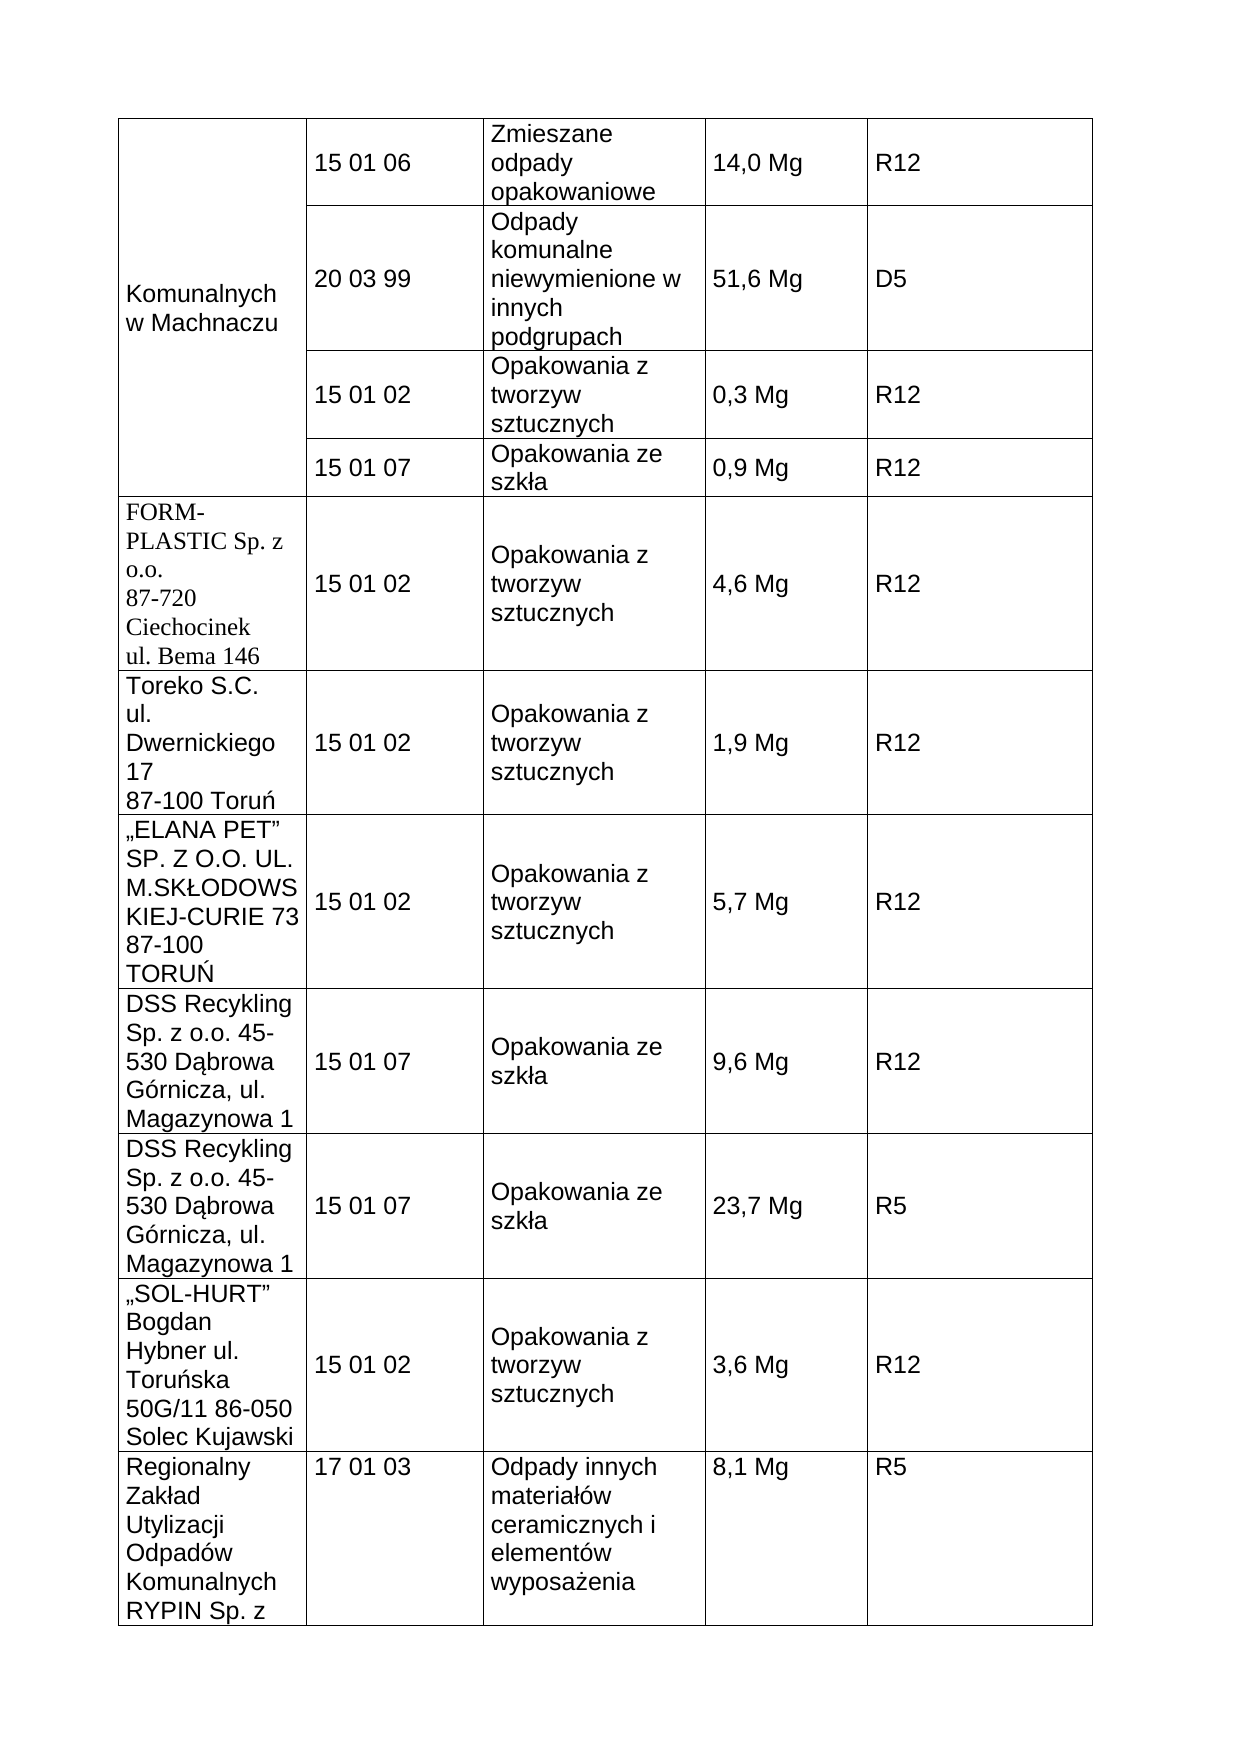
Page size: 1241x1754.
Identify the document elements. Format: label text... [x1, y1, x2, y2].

table_cell 23,7 Mg [706, 1134, 867, 1277]
table_cell Opakowania ze szkła [484, 1134, 705, 1277]
table_cell DSS Recykling Sp. z o.o. 45-530 Dąbrowa Górnicza, ul. Magazynowa 1 [119, 1134, 306, 1277]
table_cell Zmieszane odpady opakowaniowe [484, 119, 705, 205]
table_cell R12 [868, 989, 1092, 1133]
table_cell 17 01 03 [307, 1452, 483, 1624]
table_cell 0,3 Mg [706, 351, 867, 437]
table_cell 0,9 Mg [706, 439, 867, 496]
table_cell „SOL-HURT” Bogdan Hybner ul. Toruńska 50G/11 86-050 Solec Kujawski [119, 1279, 306, 1451]
table_cell R12 [868, 119, 1092, 205]
table_cell 1,9 Mg [706, 671, 867, 814]
table_cell R12 [868, 671, 1092, 814]
table_cell 15 01 07 [307, 439, 483, 496]
table_cell R5 [868, 1452, 1092, 1624]
table_cell Odpady innych materiałów ceramicznych i elementów wyposażenia [484, 1452, 705, 1624]
table_cell 15 01 02 [307, 497, 483, 669]
table_cell 5,7 Mg [706, 815, 867, 988]
table_cell R12 [868, 497, 1092, 669]
table_cell 14,0 Mg [706, 119, 867, 205]
table_cell 51,6 Mg [706, 206, 867, 350]
table_cell R12 [868, 1279, 1092, 1451]
table_cell R12 [868, 439, 1092, 496]
table_cell R5 [868, 1134, 1092, 1277]
table_cell Opakowania ze szkła [484, 439, 705, 496]
table_cell 15 01 02 [307, 1279, 483, 1451]
table_cell Opakowania z tworzyw sztucznych [484, 1279, 705, 1451]
table_cell 15 01 02 [307, 351, 483, 437]
table_cell 9,6 Mg [706, 989, 867, 1133]
table_cell Opakowania z tworzyw sztucznych [484, 351, 705, 437]
table_cell FORM-PLASTIC Sp. z o.o. 87-720 Ciechocinek ul. Bema 146 [119, 497, 306, 669]
table_cell Opakowania z tworzyw sztucznych [484, 497, 705, 669]
table_cell 15 01 06 [307, 119, 483, 205]
table_cell Regionalny Zakład Utylizacji Odpadów Komunalnych RYPIN Sp. z [119, 1452, 306, 1624]
table_cell R12 [868, 351, 1092, 437]
table_cell Komunalnych w Machnaczu [119, 119, 306, 496]
table_cell DSS Recykling Sp. z o.o. 45-530 Dąbrowa Górnicza, ul. Magazynowa 1 [119, 989, 306, 1133]
table_cell 15 01 07 [307, 1134, 483, 1277]
table_cell Opakowania z tworzyw sztucznych [484, 815, 705, 988]
table_cell 8,1 Mg [706, 1452, 867, 1624]
table_cell R12 [868, 815, 1092, 988]
table_cell Opakowania z tworzyw sztucznych [484, 671, 705, 814]
table_cell 3,6 Mg [706, 1279, 867, 1451]
table_cell „ELANA PET” SP. Z O.O. UL. M.SKŁODOWSKIEJ-CURIE 73 87-100 TORUŃ [119, 815, 306, 988]
table_cell 15 01 02 [307, 815, 483, 988]
table_cell 15 01 02 [307, 671, 483, 814]
table_cell 15 01 07 [307, 989, 483, 1133]
table_cell 20 03 99 [307, 206, 483, 350]
table_cell Opakowania ze szkła [484, 989, 705, 1133]
table_cell D5 [868, 206, 1092, 350]
table_cell Toreko S.C. ul. Dwernickiego 17 87-100 Toruń [119, 671, 306, 814]
table_cell 4,6 Mg [706, 497, 867, 669]
table_cell Odpady komunalne niewymienione w innych podgrupach [484, 206, 705, 350]
